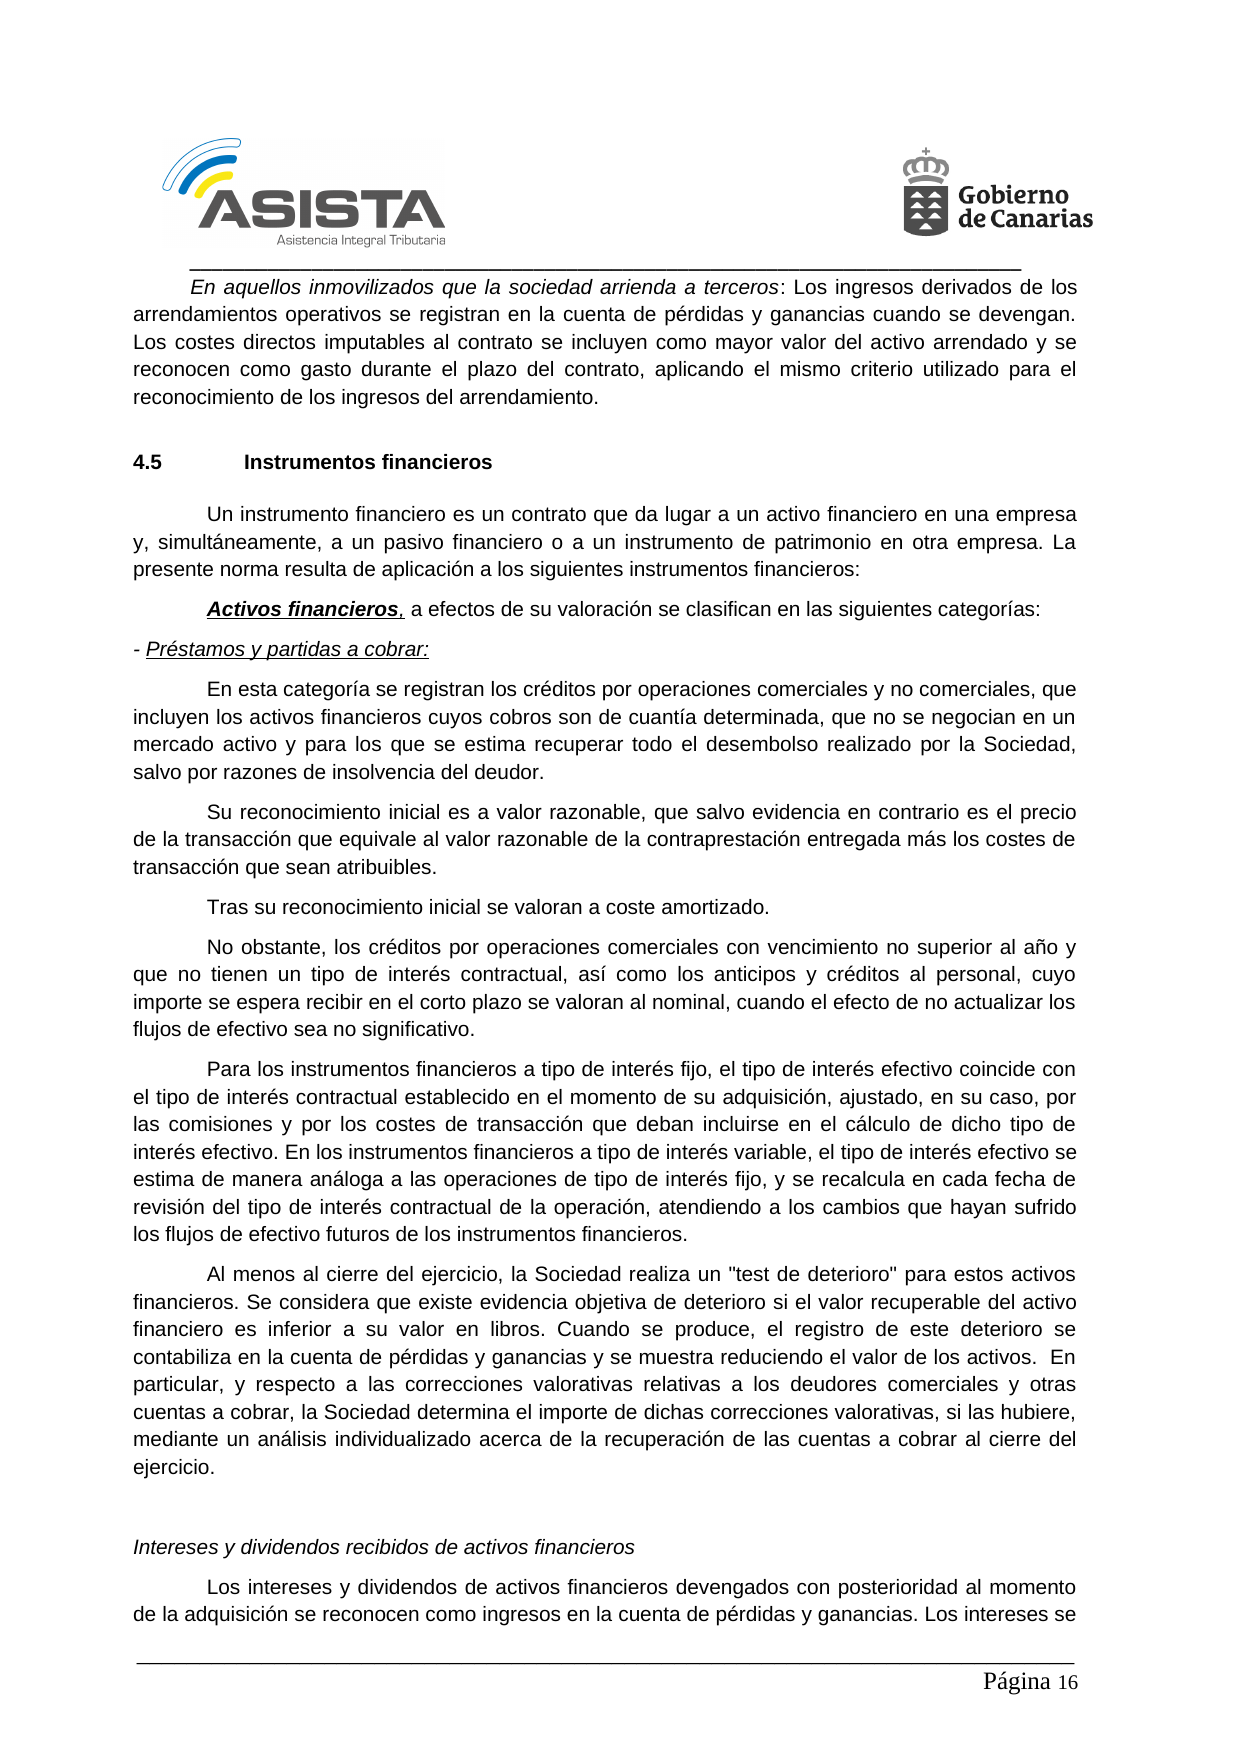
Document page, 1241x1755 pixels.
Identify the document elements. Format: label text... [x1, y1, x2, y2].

text Activos financieros, a efectos de su valoración se clasifican en las siguientes categorías: [133, 597, 1078, 621]
text No obstante, los créditos por operaciones comerciales con vencimiento no superior al año y que no tienen un tipo de interés contractual, así como los anticipos y créditos al personal, cuyo importe se espera recibir en el corto plazo se valoran al nominal, cuando el efecto de no actualizar los flujos de efectivo sea no significativo. [133, 935, 1078, 1041]
text - Préstamos y partidas a cobrar: [133, 637, 1078, 661]
text En aquellos inmovilizados que la sociedad arrienda a terceros: Los ingresos derivados de los arrendamientos operativos se registran en la cuenta de pérdidas y ganancias cuando se devengan. Los costes directos imputables al contrato se incluyen como mayor valor del activo arrendado y se reconocen como gasto durante el plazo del contrato, aplicando el mismo criterio utilizado para el reconocimiento de los ingresos del arrendamiento. [133, 275, 1078, 409]
text Los intereses y dividendos de activos financieros devengados con posterioridad al momento de la adquisición se reconocen como ingresos en la cuenta de pérdidas y ganancias. Los intereses se [133, 1575, 1078, 1626]
text Al menos al cierre del ejercicio, la Sociedad realiza un "test de deterioro" para estos activos financieros. Se considera que existe evidencia objetiva de deterioro si el valor recuperable del activo financiero es inferior a su valor en libros. Cuando se produce, el registro de este deterioro se contabiliza en la cuenta de pérdidas y ganancias y se muestra reduciendo el valor de los activos. En particular, y respecto a las correcciones valorativas relativas a los deudores comerciales y otras cuentas a cobrar, la Sociedad determina el importe de dichas correcciones valorativas, si las hubiere, mediante un análisis individualizado acerca de la recuperación de las cuentas a cobrar al cierre del ejercicio. [133, 1262, 1078, 1479]
text Un instrumento financiero es un contrato que da lugar a un activo financiero en una empresa y, simultáneamente, a un pasivo financiero o a un instrumento de patrimonio en otra empresa. La presente norma resulta de aplicación a los siguientes instrumentos financieros: [133, 502, 1078, 581]
text Tras su reconocimiento inicial se valoran a coste amortizado. [133, 895, 1078, 919]
text Intereses y dividendos recibidos de activos financieros [133, 1535, 1078, 1559]
text Para los instrumentos financieros a tipo de interés fijo, el tipo de interés efectivo coincide con el tipo de interés contractual establecido en el momento de su adquisición, ajustado, en su caso, por las comisiones y por los costes de transacción que deban incluirse en el cálculo de dicho tipo de interés efectivo. En los instrumentos financieros a tipo de interés variable, el tipo de interés efectivo se estima de manera análoga a las operaciones de tipo de interés fijo, y se recalcula en cada fecha de revisión del tipo de interés contractual de la operación, atendiendo a los cambios que hayan sufrido los flujos de efectivo futuros de los instrumentos financieros. [133, 1057, 1078, 1246]
text En esta categoría se registran los créditos por operaciones comerciales y no comerciales, que incluyen los activos financieros cuyos cobros son de cuantía determinada, que no se negocian en un mercado activo y para los que se estima recuperar todo el desembolso realizado por la Sociedad, salvo por razones de insolvencia del deudor. [133, 677, 1078, 784]
text Su reconocimiento inicial es a valor razonable, que salvo evidencia en contrario es el precio de la transacción que equivale al valor razonable de la contraprestación entregada más los costes de transacción que sean atribuibles. [133, 800, 1078, 879]
list Instrumentos financieros [133, 450, 1078, 474]
